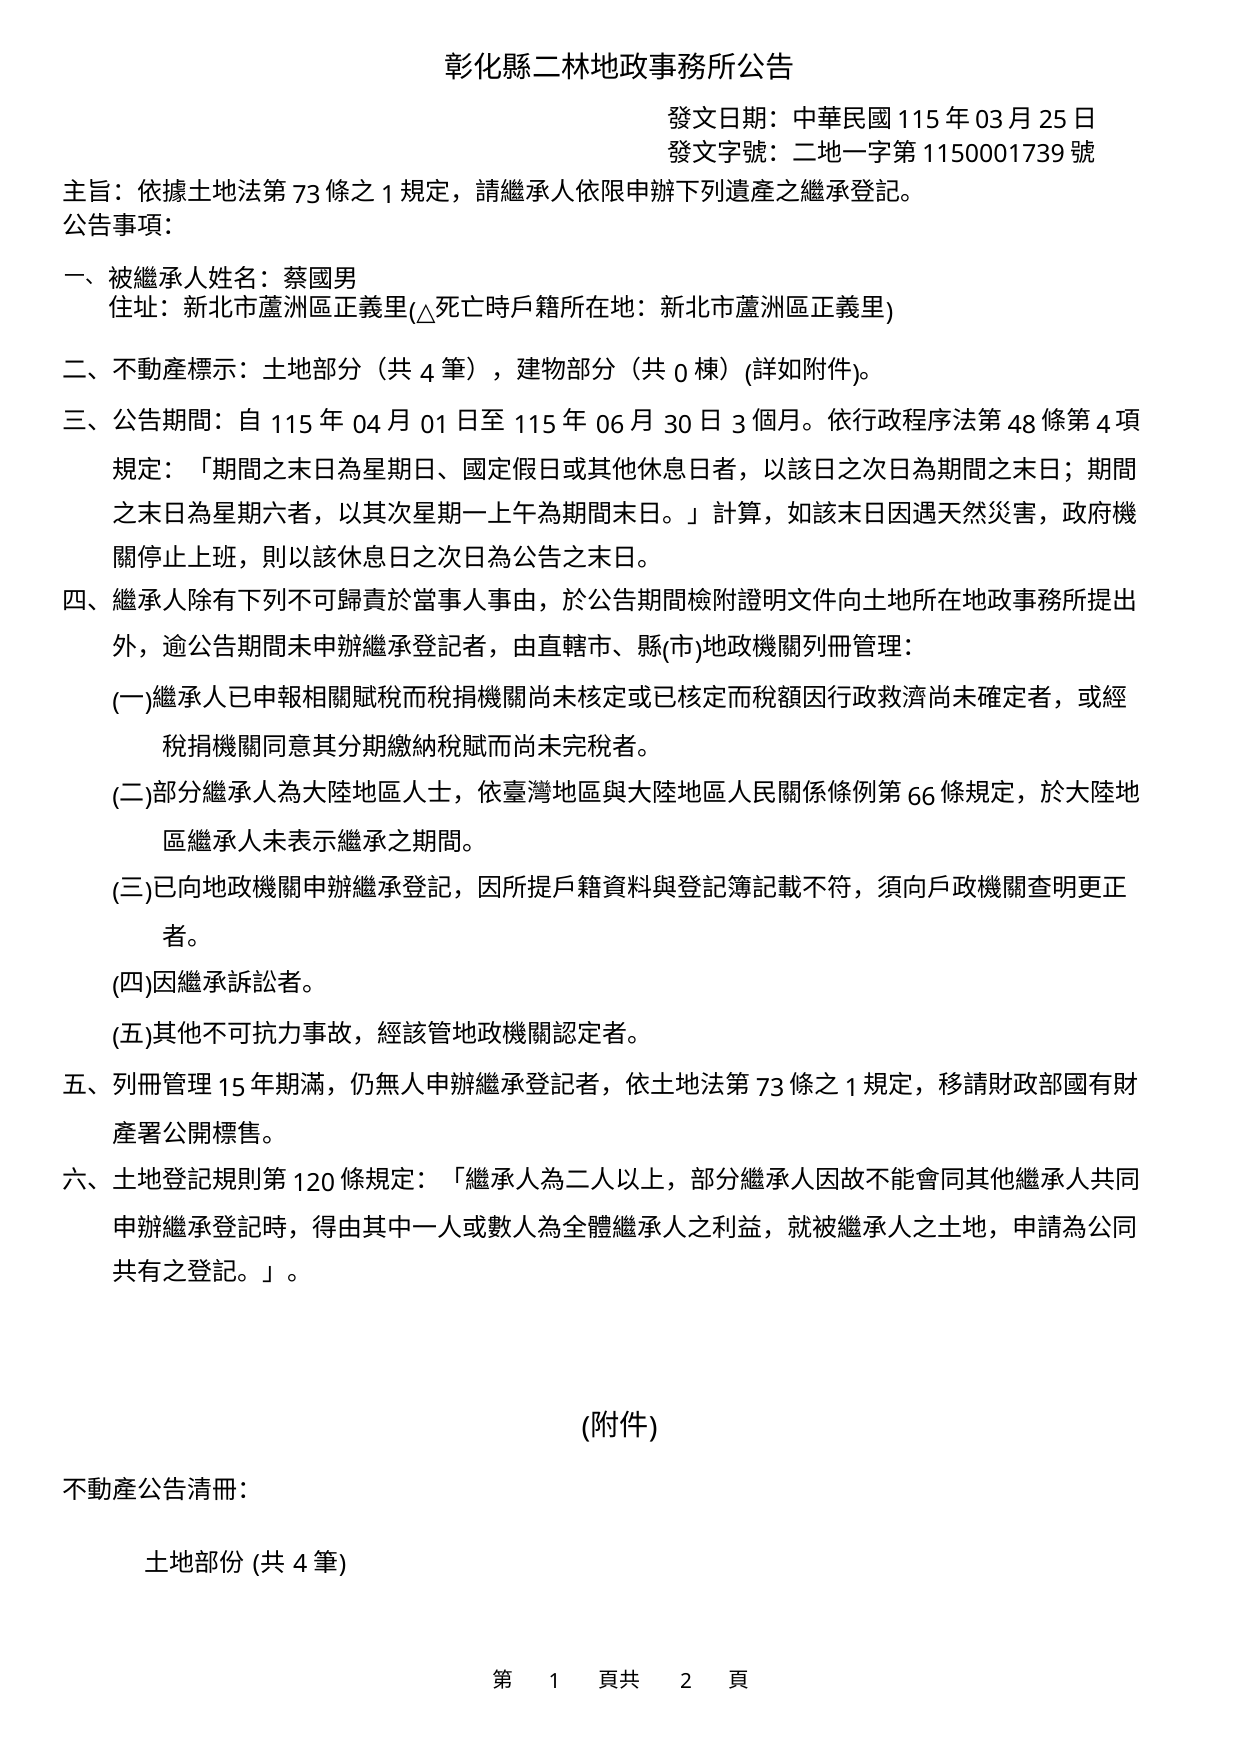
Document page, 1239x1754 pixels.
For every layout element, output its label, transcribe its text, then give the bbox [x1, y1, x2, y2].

table_header [667, 0, 718, 41]
table_cell [0, 177, 62, 264]
table_cell [109, 95, 482, 177]
table_cell 第 [483, 1660, 523, 1701]
table_cell [0, 1456, 62, 1528]
table_cell [0, 264, 62, 315]
table_cell 發文日期：中華民國115年03月25日 發文字號：二地一字第1150001739號 [667, 95, 1177, 177]
table_cell [718, 1355, 759, 1395]
table_cell [1177, 356, 1239, 1354]
table_cell [62, 95, 109, 177]
table_cell [759, 1600, 1177, 1660]
table_cell 2 [653, 1660, 718, 1701]
table_cell 頁 [718, 1660, 759, 1701]
table_cell [0, 1355, 62, 1395]
table_cell 一、 [62, 264, 109, 315]
table_cell [0, 1395, 62, 1456]
table_cell [483, 1600, 523, 1660]
table_cell 土地部份 (共 4 筆) [62, 1529, 1177, 1600]
table_cell [1177, 1456, 1239, 1528]
table_cell [0, 1529, 62, 1600]
table_cell [585, 95, 653, 177]
table_cell [0, 356, 62, 1354]
table_cell [1177, 1355, 1239, 1395]
table_cell [653, 1600, 667, 1660]
table_cell [523, 1355, 585, 1395]
table_cell [1177, 41, 1239, 94]
table_cell 1 [523, 1660, 585, 1701]
table_header [759, 0, 1177, 41]
table_cell 不動產公告清冊： [62, 1456, 1177, 1528]
table_cell [759, 1355, 1177, 1395]
table_cell [0, 315, 62, 356]
table_header [109, 0, 482, 41]
table_cell [523, 95, 585, 177]
table_cell [62, 1600, 109, 1660]
table_cell [0, 41, 62, 94]
table_cell 二、不動產標示：土地部分（共 4 筆），建物部分（共 0 棟）(詳如附件)。 三、公告期間：自 115 年 04 月 01 日至 115 年 06 月 30 日 3 個月。依行政程序法第48條第4項 規定：「期間之末日為星期日、國定假日或其他休息日者，以該日之次日為期間之末日；期間 之末日為星期六者，以其次星期一上午為期間末日。」計算，如該末日因遇天然災害，政府機 關停止上班，則以該休息日之次日為公告之末日。 四、繼承人除有下列不可歸責於當事人事由，於公告期間檢附證明文件向土地所在地政事務所提出 外，逾公告期間未申辦繼承登記者，由直轄市、縣(市)地政機關列冊管理： (一)繼承人已申報相關賦稅而稅捐機關尚未核定或已核定而稅額因行政救濟尚未確定者，或經 稅捐機關同意其分期繳納稅賦而尚未完稅者。 (二)部分繼承人為大陸地區人士，依臺灣地區與大陸地區人民關係條例第66條規定，於大陸地 區繼承人未表示繼承之期間。 (三)已向地政機關申辦繼承登記，因所提戶籍資料與登記簿記載不符，須向戶政機關查明更正 者。 (四)因繼承訴訟者。 (五)其他不可抗力事故，經該管地政機關認定者。 五、列冊管理15年期滿，仍無人申辦繼承登記者，依土地法第73條之1規定，移請財政部國有財 產署公開標售。 六、土地登記規則第120條規定：「繼承人為二人以上，部分繼承人因故不能會同其他繼承人共同 申辦繼承登記時，得由其中一人或數人為全體繼承人之利益，就被繼承人之土地，申請為公同 共有之登記。」。 [62, 356, 1177, 1354]
table_header [0, 0, 62, 41]
table_cell [62, 1355, 109, 1395]
table_cell [109, 1600, 482, 1660]
table_header [523, 0, 585, 41]
table_header [1177, 0, 1239, 41]
table_cell [1177, 95, 1239, 177]
table_cell 彰化縣二林地政事務所公告 [62, 41, 1177, 94]
table_cell [585, 1355, 653, 1395]
table_cell [667, 1355, 718, 1395]
table_header [718, 0, 759, 41]
table_cell 主旨：依據土地法第73條之1規定，請繼承人依限申辦下列遺產之繼承登記。 公告事項： [62, 177, 1177, 264]
table_cell [1177, 264, 1239, 315]
table_header [483, 0, 523, 41]
table_cell [759, 1660, 1177, 1701]
table_cell [109, 1355, 482, 1395]
table_cell [0, 95, 62, 177]
table_cell [667, 1600, 718, 1660]
table_cell [0, 1660, 62, 1701]
table_cell [1177, 1660, 1239, 1701]
table_header [585, 0, 653, 41]
table_cell [0, 1600, 62, 1660]
table_cell [1177, 1395, 1239, 1456]
table_cell 被繼承人姓名：蔡國男 住址：新北市蘆洲區正義里(△死亡時戶籍所在地：新北市蘆洲區正義里) [109, 264, 1177, 356]
table_cell [523, 1600, 585, 1660]
table_cell [653, 1355, 667, 1395]
table_cell [1177, 177, 1239, 264]
table_cell [483, 1355, 523, 1395]
table_cell [1177, 1529, 1239, 1600]
table_cell [483, 95, 523, 177]
table_cell [62, 315, 109, 356]
table_cell 頁共 [585, 1660, 653, 1701]
table_cell [718, 1600, 759, 1660]
table_cell (附件) [62, 1395, 1177, 1456]
table_cell [1177, 315, 1239, 356]
table_cell [1177, 1600, 1239, 1660]
table_header [62, 0, 109, 41]
table_cell [62, 1660, 109, 1701]
table_cell [653, 95, 667, 177]
table_header [653, 0, 667, 41]
table_cell [585, 1600, 653, 1660]
table_cell [109, 1660, 482, 1701]
